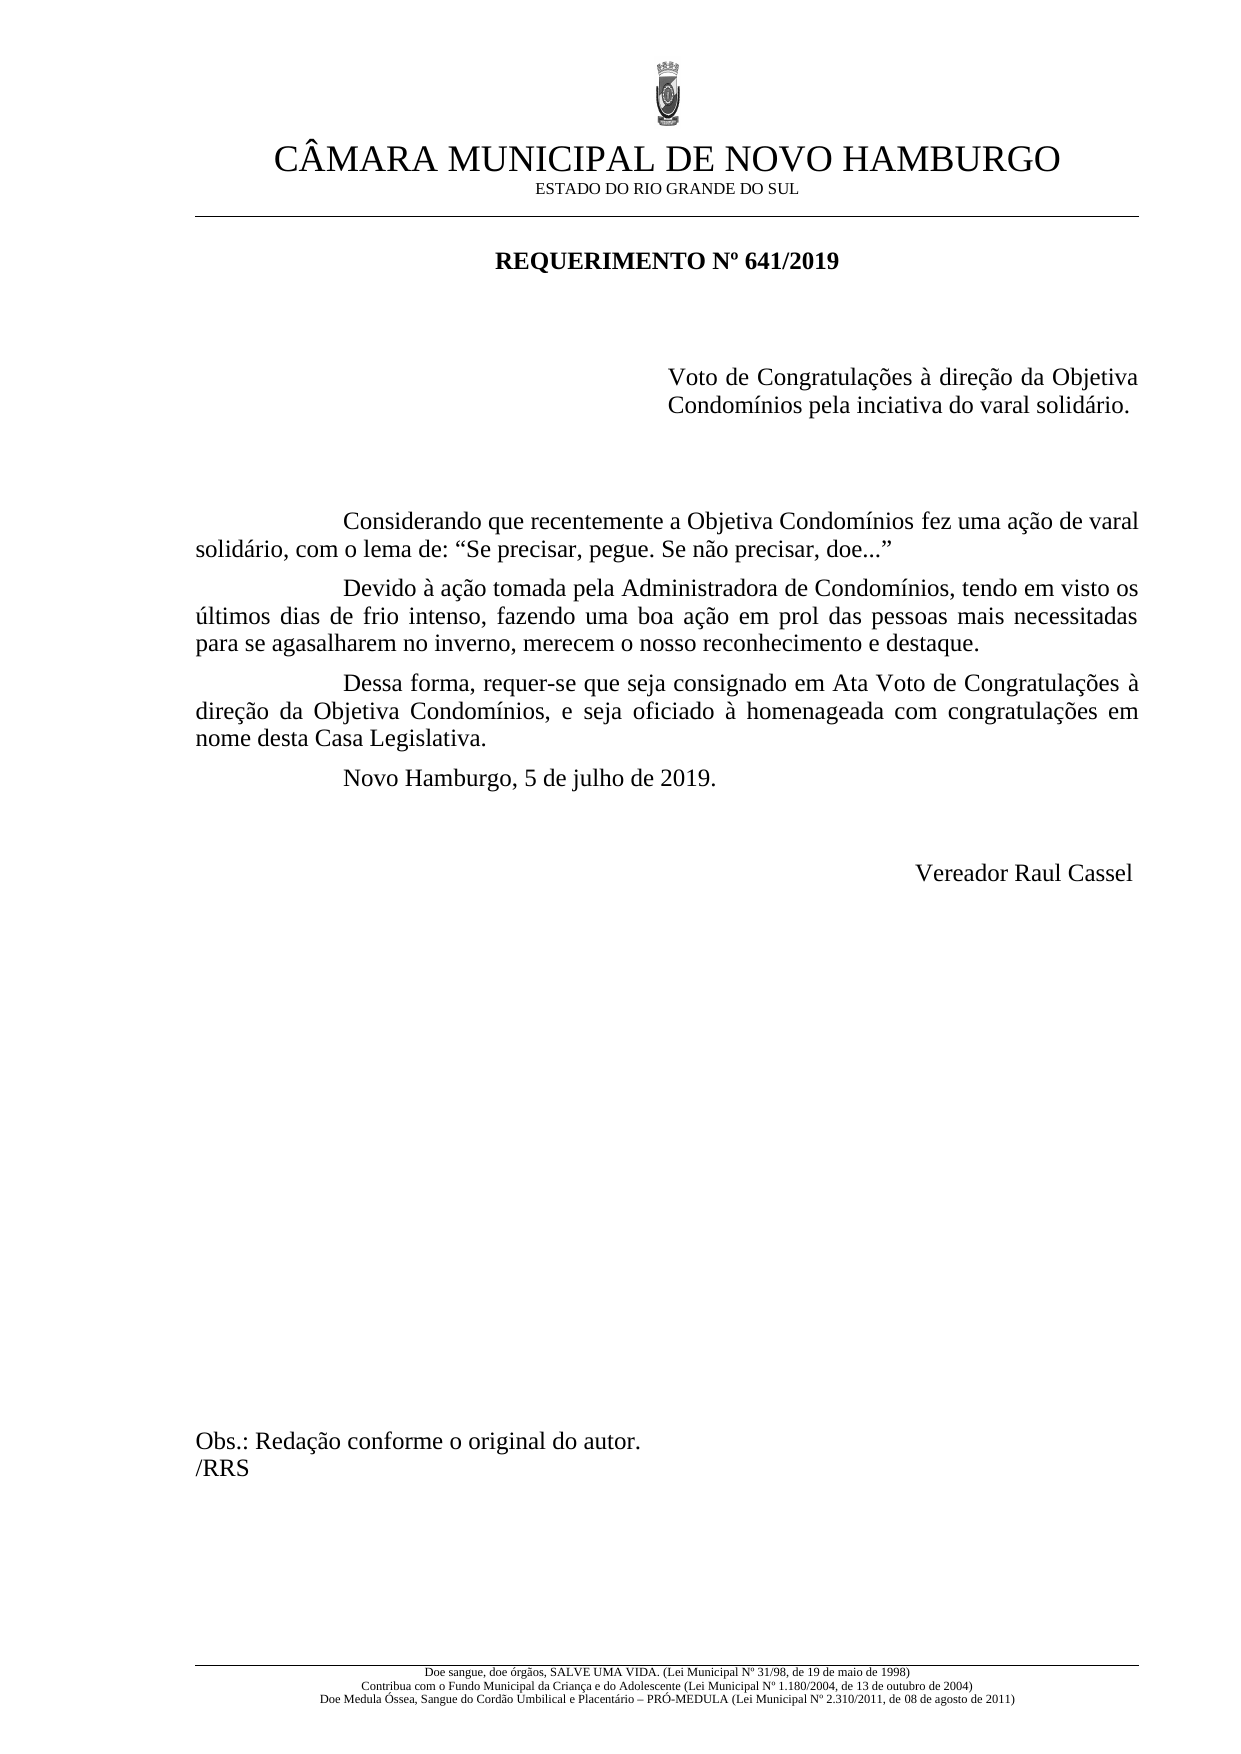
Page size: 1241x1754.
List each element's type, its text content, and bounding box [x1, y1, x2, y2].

text Obs.: Redação conforme o original do autor. [195, 1427, 1139, 1454]
text Voto de Congratulações à direção da Objetiva Condomínios pela inciativa do varal solidário. [668, 363, 1139, 418]
text Vereador Raul Cassel [195, 859, 1139, 887]
text Devido à ação tomada pela Administradora de Condomínios, tendo em visto os últimos dias de frio intenso, fazendo uma boa ação em prol das pessoas mais necessitadas para se agasalharem no inverno, merecem o nosso reconhecimento e destaque. [195, 574, 1139, 657]
text Dessa forma, requer-se que seja consignado em Ata Voto de Congratulações à direção da Objetiva Condomínios, e seja oficiado à homenageada com congratulações em nome desta Casa Legislativa. [195, 669, 1139, 752]
text REQUERIMENTO Nº 641/2019 [195, 247, 1139, 274]
text Considerando que recentemente a Objetiva Condomínios fez uma ação de varal solidário, com o lema de: “Se precisar, pegue. Se não precisar, doe...” [195, 507, 1139, 562]
text Novo Hamburgo, 5 de julho de 2019. [343, 764, 1139, 792]
text /RRS [195, 1454, 1139, 1482]
